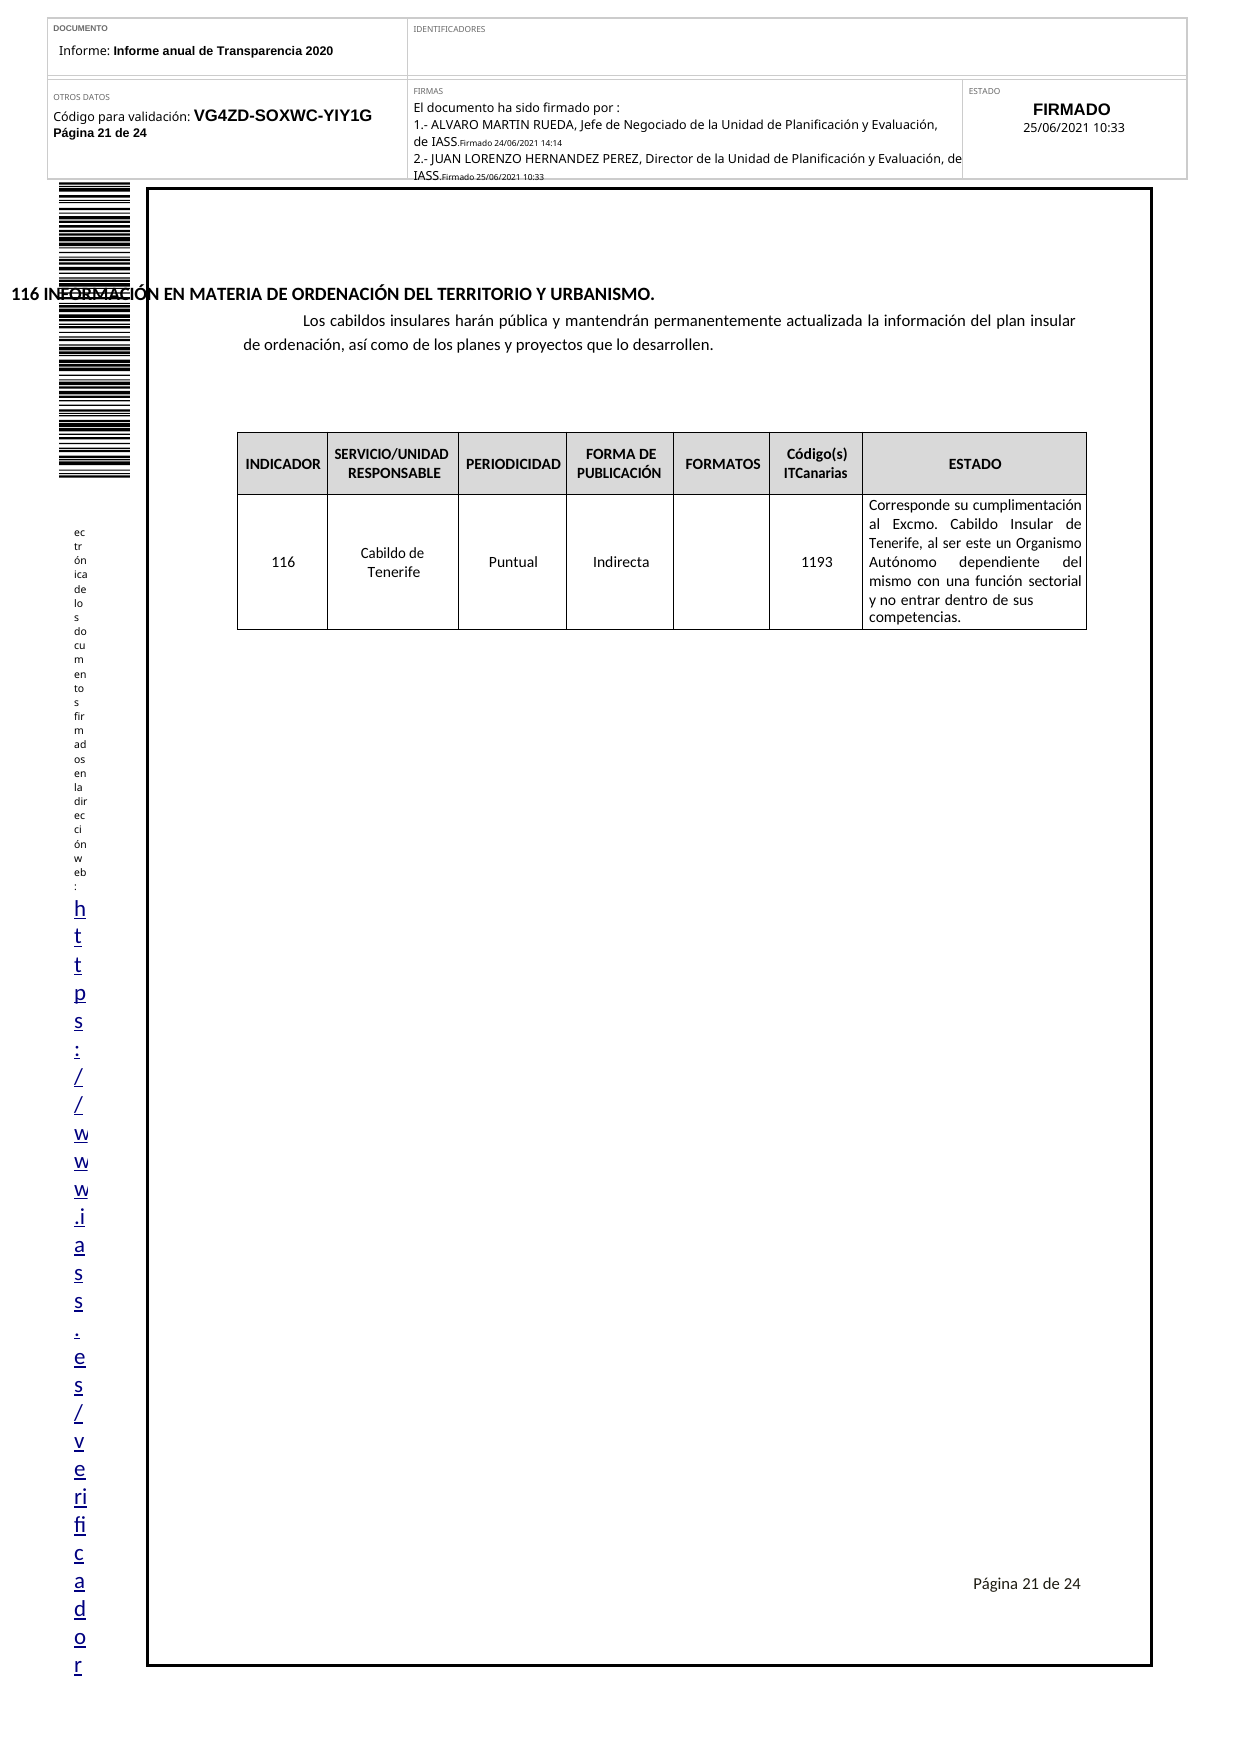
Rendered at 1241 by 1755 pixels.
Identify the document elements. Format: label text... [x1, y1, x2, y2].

list INFORMACIÓN EN MATERIA DE ORDENACIÓN DEL TERRITORIO Y URBANISMO. [11, 282, 146, 305]
table_header SERVICIO/UNIDAD RESPONSABLE [328, 433, 458, 494]
text Esta es una copia impresa del documento electrónico. El documento está FIRMADO. Mediante el código de verificación puede comprobar la validez de la firma electrónica de los documentos firmados en la dirección web: https://www.iass.es/verificador [74, 525, 88, 1137]
text Los cabildos insulares harán pública y mantendrán permanentemente actualizada la información del plan insular de ordenación, así como de los planes y proyectos que lo desarrollen. [243, 310, 1083, 354]
table_header Código(s) ITCanarias [770, 433, 862, 494]
table_cell 116 [238, 495, 327, 628]
table_header PERIODICIDAD [459, 433, 566, 494]
text Página 21 de 24 [149, 1573, 1080, 1594]
list INFORMACIÓN EN MATERIA DE ORDENACIÓN DEL TERRITORIO Y URBANISMO. [149, 282, 1150, 305]
table_header FORMATOS [674, 433, 769, 494]
table_cell 1193 [770, 495, 862, 628]
text [88, 1573, 146, 1594]
text [35, 524, 88, 1688]
table_cell [674, 495, 769, 628]
table_header ESTADO [863, 433, 1086, 494]
table_header FORMA DE PUBLICACIÓN [567, 433, 673, 494]
table_cell Corresponde su cumplimentación al Excmo. Cabildo Insular de Tenerife, al ser este un Organismo Autónomo dependiente del mismo con una función sectorial y no entrar dentro de sus competencias. [863, 495, 1086, 628]
table_header INDICADOR [238, 433, 327, 494]
table_cell Cabildo de Tenerife [328, 495, 458, 628]
table_cell Indirecta [567, 495, 673, 628]
text Esta es una copia impresa del documento electrónico. El documento está FIRMADO. Mediante el código de verificación puede comprobar la validez de la firma electrónica de los documentos firmados en la dirección web: https://www.iass.es/verificador [74, 1199, 88, 1688]
table_cell Puntual [459, 495, 566, 628]
